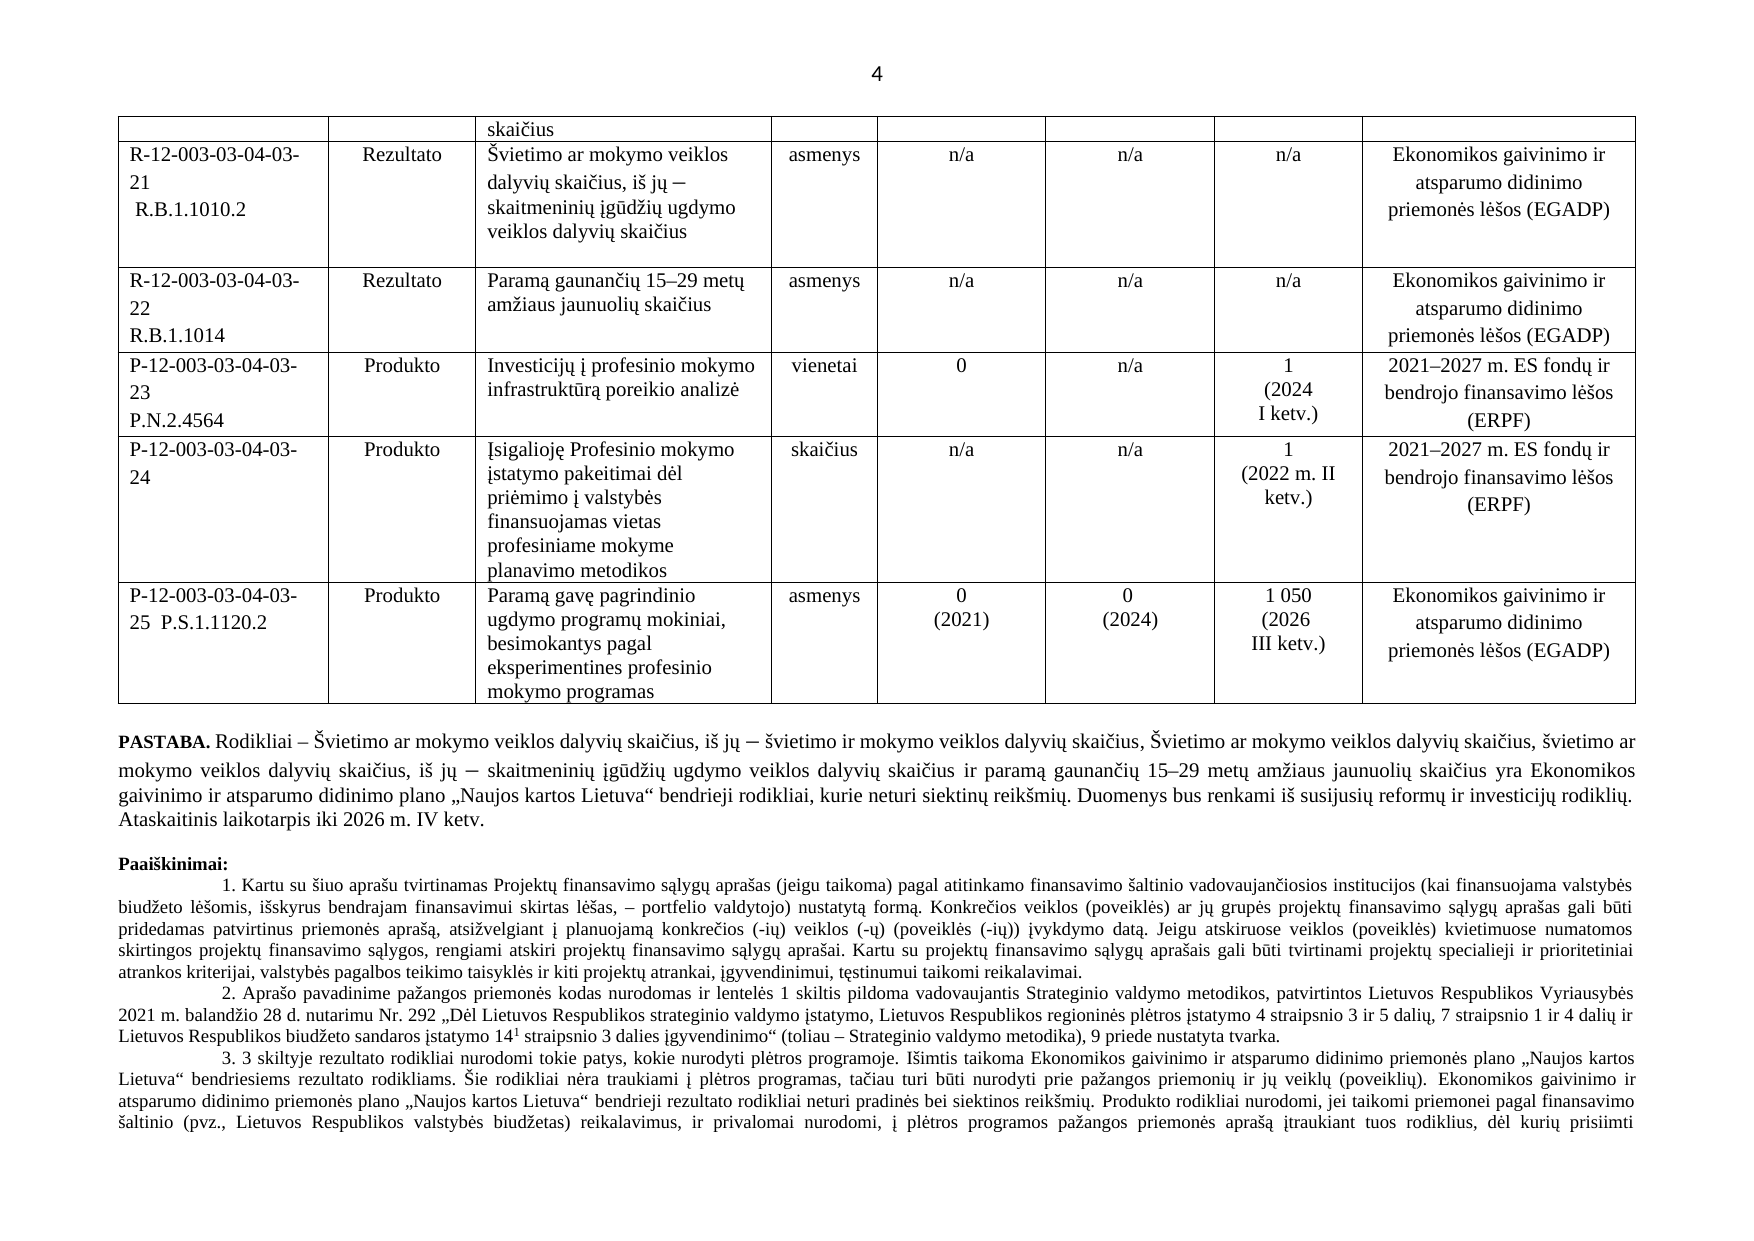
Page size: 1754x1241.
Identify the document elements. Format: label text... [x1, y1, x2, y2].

text 1. Kartu su šiuo aprašu tvirtinamas Projektų finansavimo sąlygų aprašas (jeigu taikoma) pagal atitinkamo finansavimo šaltinio vadovaujančiosios institucijos (kai finansuojama valstybės biudžeto lėšomis, išskyrus bendrajam finansavimui skirtas lėšas, – portfelio valdytojo) nustatytą formą. Konkrečios veiklos (poveiklės) ar jų grupės projektų finansavimo sąlygų aprašas gali būti pridedamas patvirtinus priemonės aprašą, atsižvelgiant į planuojamą konkrečios (-ių) veiklos (-ų) (poveiklės (-ių)) įvykdymo datą. Jeigu atskiruose veiklos (poveiklės) kvietimuose numatomos skirtingos projektų finansavimo sąlygos, rengiami atskiri projektų finansavimo sąlygų aprašai. Kartu su projektų finansavimo sąlygų aprašais gali būti tvirtinami projektų specialieji ir prioritetiniai atrankos kriterijai, valstybės pagalbos teikimo taisyklės ir kiti projektų atrankai, įgyvendinimui, tęstinumui taikomi reikalavimai. [118, 874, 1636, 982]
table_cell vienetai [772, 353, 877, 436]
table_cell Produkto [329, 437, 475, 582]
table_cell n/a [878, 437, 1045, 582]
table_cell 1 (2024 I ketv.) [1215, 353, 1362, 436]
table_cell Švietimo ar mokymo veiklos dalyvių skaičius, iš jų –skaitmeninių įgūdžių ugdymo veiklos dalyvių skaičius [476, 142, 771, 267]
table_cell n/a [1046, 268, 1214, 352]
table_cell Produkto [329, 353, 475, 436]
table_cell n/a [1046, 142, 1214, 267]
table_cell [119, 117, 328, 141]
table_cell Ekonomikos gaivinimo ir atsparumo didinimo priemonės lėšos (EGADP) [1363, 268, 1635, 352]
text PASTABA. Rodikliai – Švietimo ar mokymo veiklos dalyvių skaičius, iš jų – švietimo ir mokymo veiklos dalyvių skaičius, Švietimo ar mokymo veiklos dalyvių skaičius, švietimo ar mokymo veiklos dalyvių skaičius, iš jų – skaitmeninių įgūdžių ugdymo veiklos dalyvių skaičius ir paramą gaunančių 15–29 metų amžiaus jaunuolių skaičius yra Ekonomikos gaivinimo ir atsparumo didinimo plano „Naujos kartos Lietuva“ bendrieji rodikliai, kurie neturi siektinų reikšmių. Duomenys bus renkami iš susijusių reformų ir investicijų rodiklių. Ataskaitinis laikotarpis iki 2026 m. IV ketv. [118, 726, 1636, 831]
table_cell n/a [878, 142, 1045, 267]
table_cell Ekonomikos gaivinimo ir atsparumo didinimo priemonės lėšos (EGADP) [1363, 142, 1635, 267]
table_cell 1 (2022 m. II ketv.) [1215, 437, 1362, 582]
table_cell Ekonomikos gaivinimo ir atsparumo didinimo priemonės lėšos (EGADP) [1363, 583, 1635, 703]
table_cell Rezultato [329, 142, 475, 267]
table_cell Paramą gavę pagrindinio ugdymo programų mokiniai, besimokantys pagal eksperimentines profesinio mokymo programas [476, 583, 771, 703]
table_cell Investicijų į profesinio mokymo infrastruktūrą poreikio analizė [476, 353, 771, 436]
table_cell [329, 117, 475, 141]
table_cell [1215, 117, 1362, 141]
table_cell R-12-003-03-04-03-22 R.B.1.1014 [119, 268, 328, 352]
table_cell 2021–2027 m. ES fondų ir bendrojo finansavimo lėšos (ERPF) [1363, 437, 1635, 582]
table_cell 0 (2024) [1046, 583, 1214, 703]
table_cell [878, 117, 1045, 141]
table_cell 1 050 (2026 III ketv.) [1215, 583, 1362, 703]
table_cell n/a [1046, 437, 1214, 582]
table_cell skaičius [476, 117, 771, 141]
table_cell R-12-003-03-04-03-21 R.B.1.1010.2 [119, 142, 328, 267]
table_cell [1363, 117, 1635, 141]
table_cell [1046, 117, 1214, 141]
table_cell Įsigalioję Profesinio mokymo įstatymo pakeitimai dėl priėmimo į valstybės finansuojamas vietas profesiniame mokyme planavimo metodikos [476, 437, 771, 582]
table_cell n/a [1215, 142, 1362, 267]
table_cell n/a [1046, 353, 1214, 436]
table_cell Paramą gaunančių 15–29 metų amžiaus jaunuolių skaičius [476, 268, 771, 352]
table_cell P-12-003-03-04-03-23 P.N.2.4564 [119, 353, 328, 436]
table_cell asmenys [772, 268, 877, 352]
table_cell P-12-003-03-04-03-24 [119, 437, 328, 582]
table_cell skaičius [772, 437, 877, 582]
table_cell n/a [1215, 268, 1362, 352]
table_cell n/a [878, 268, 1045, 352]
table_cell 0 (2021) [878, 583, 1045, 703]
table_cell Produkto [329, 583, 475, 703]
table_cell asmenys [772, 142, 877, 267]
text 3. 3 skiltyje rezultato rodikliai nurodomi tokie patys, kokie nurodyti plėtros programoje. Išimtis taikoma Ekonomikos gaivinimo ir atsparumo didinimo priemonės plano „Naujos kartos Lietuva“ bendriesiems rezultato rodikliams. Šie rodikliai nėra traukiami į plėtros programas, tačiau turi būti nurodyti prie pažangos priemonių ir jų veiklų (poveiklių). Ekonomikos gaivinimo ir atsparumo didinimo priemonės plano „Naujos kartos Lietuva“ bendrieji rezultato rodikliai neturi pradinės bei siektinos reikšmių. Produkto rodikliai nurodomi, jei taikomi priemonei pagal finansavimo šaltinio (pvz., Lietuvos Respublikos valstybės biudžetas) reikalavimus, ir privalomai nurodomi, į plėtros programos pažangos priemonės aprašą įtraukiant tuos rodiklius, dėl kurių prisiimti [118, 1047, 1636, 1133]
text 2. Aprašo pavadinime pažangos priemonės kodas nurodomas ir lentelės 1 skiltis pildoma vadovaujantis Strateginio valdymo metodikos, patvirtintos Lietuvos Respublikos Vyriausybės 2021 m. balandžio 28 d. nutarimu Nr. 292 „Dėl Lietuvos Respublikos strateginio valdymo įstatymo, Lietuvos Respublikos regioninės plėtros įstatymo 4 straipsnio 3 ir 5 dalių, 7 straipsnio 1 ir 4 dalių ir Lietuvos Respublikos biudžeto sandaros įstatymo 141 straipsnio 3 dalies įgyvendinimo“ (toliau – Strateginio valdymo metodika), 9 priede nustatyta tvarka. [118, 982, 1636, 1047]
table_cell 2021–2027 m. ES fondų ir bendrojo finansavimo lėšos (ERPF) [1363, 353, 1635, 436]
text Paaiškinimai: [118, 853, 1636, 874]
table_cell Rezultato [329, 268, 475, 352]
table_cell asmenys [772, 583, 877, 703]
table_cell 0 [878, 353, 1045, 436]
table_cell P-12-003-03-04-03-25 P.S.1.1120.2 [119, 583, 328, 703]
table_cell [772, 117, 877, 141]
